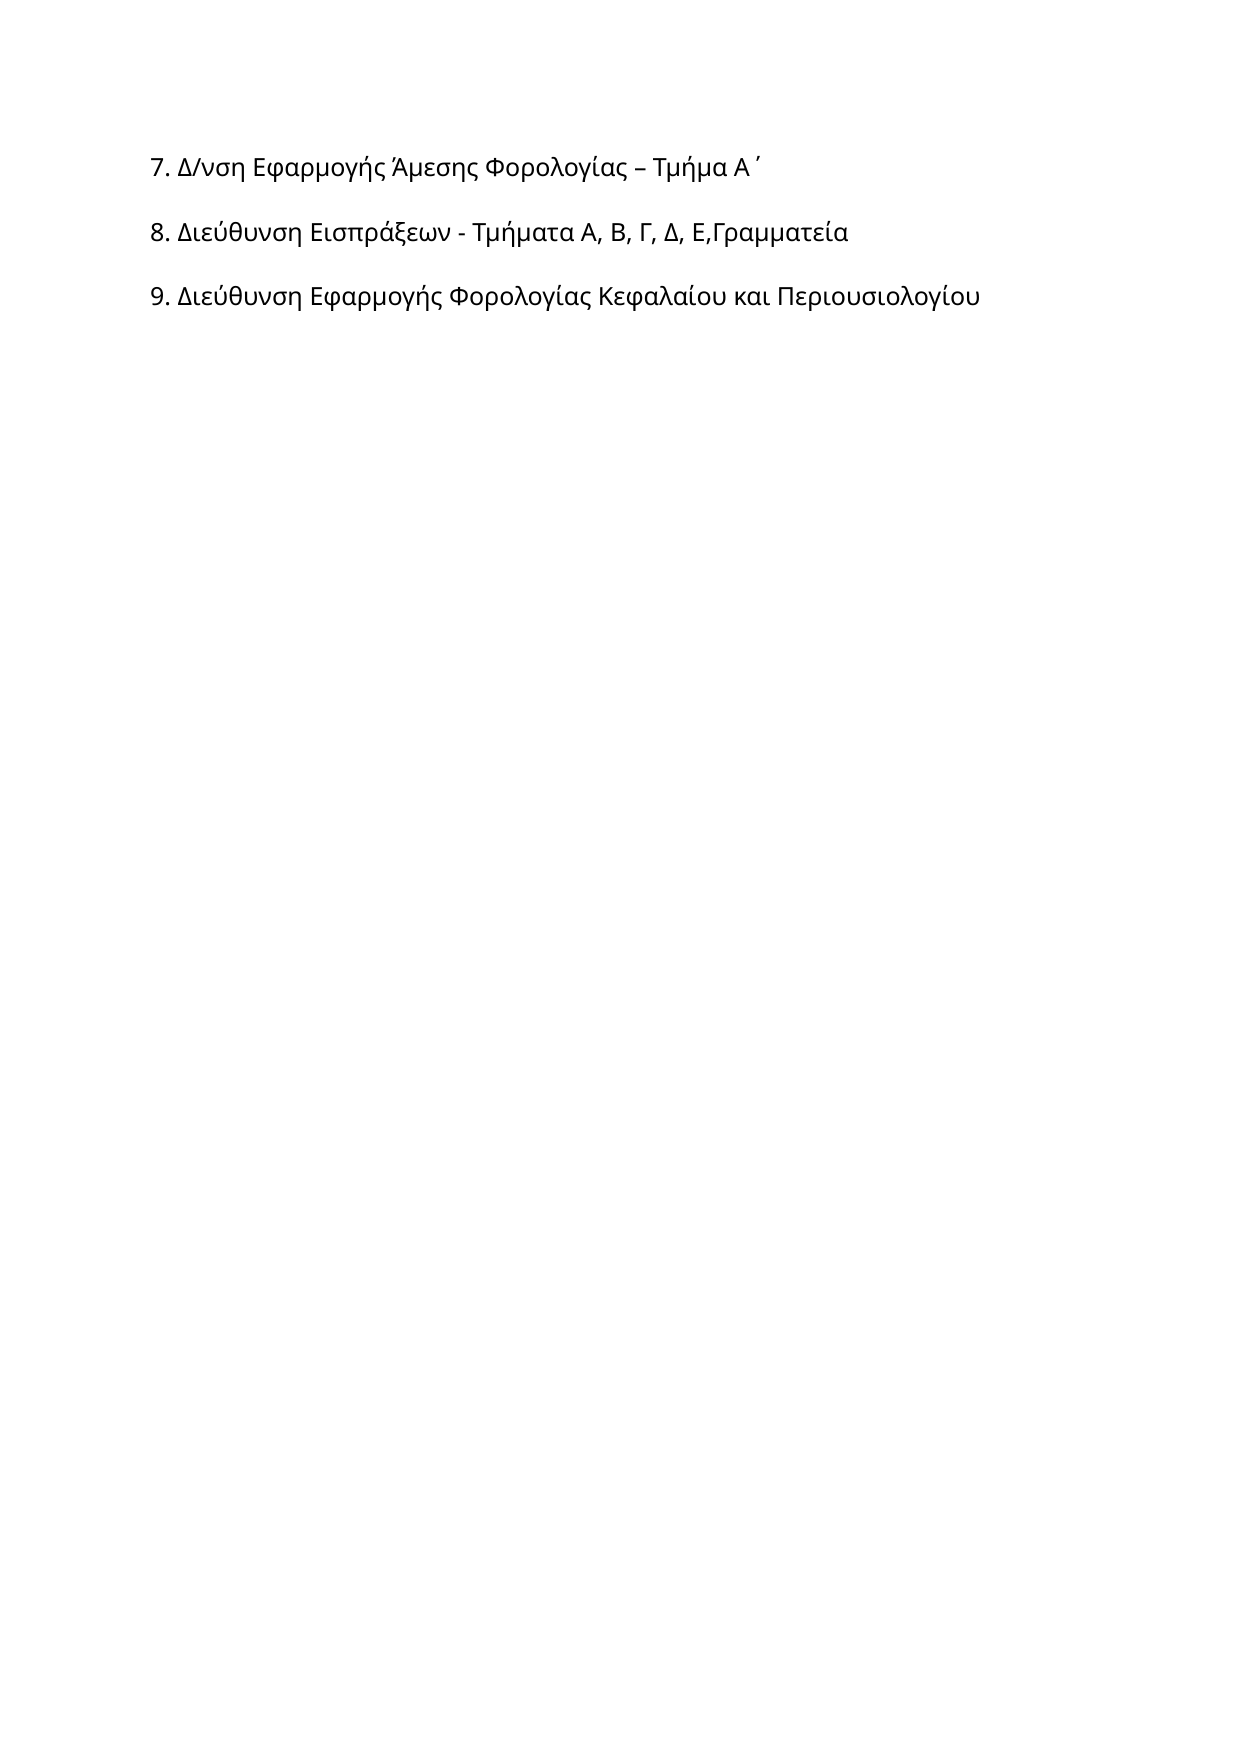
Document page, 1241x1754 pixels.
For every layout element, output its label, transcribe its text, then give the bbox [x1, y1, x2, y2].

text 8. Διεύθυνση Εισπράξεων - Τμήματα Α, Β, Γ, Δ, Ε,Γραμματεία [150, 214, 1090, 248]
text 9. Διεύθυνση Εφαρμογής Φορολογίας Κεφαλαίου και Περιουσιολογίου [150, 278, 1090, 312]
text 7. Δ/νση Εφαρμογής Άμεσης Φορολογίας – Τμήμα Α΄ [150, 150, 1090, 184]
